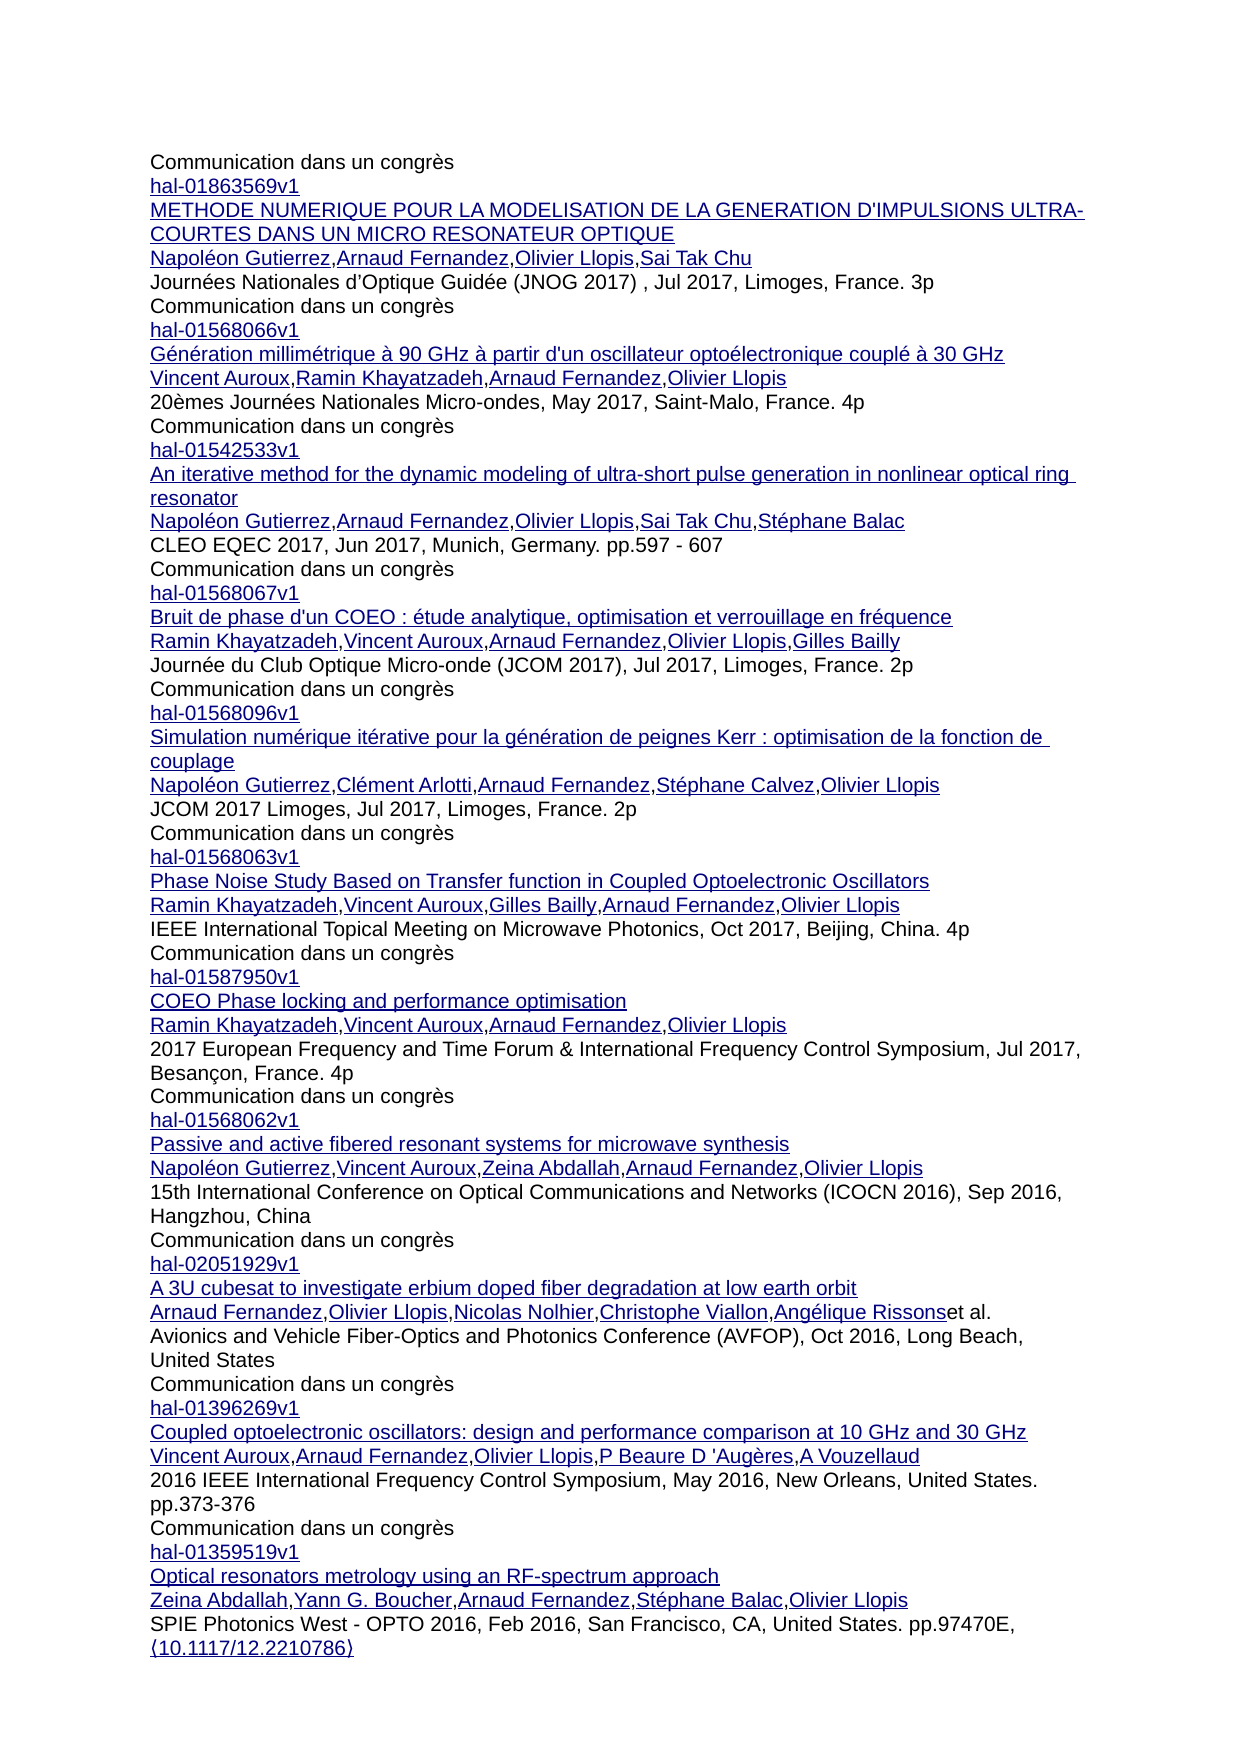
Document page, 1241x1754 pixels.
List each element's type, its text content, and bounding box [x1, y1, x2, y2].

table_cell Phase Noise Study Based on Transfer function in Coupled Optoelectronic Oscillators Ramin Khayatzadeh,Vincent Auroux,Gilles Bailly,Arnaud Fernandez,Olivier Llopis IEEE International Topical Meeting on Microwave Photonics, Oct 2017, Beijing, China. 4p Communication dans un congrès hal-01587950v1 [150, 869, 1090, 988]
table_cell An iterative method for the dynamic modeling of ultra-short pulse generation in nonlinear optical ring resonator Napoléon Gutierrez,Arnaud Fernandez,Olivier Llopis,Sai Tak Chu,Stéphane Balac CLEO EQEC 2017, Jun 2017, Munich, Germany. pp.597 - 607 Communication dans un congrès hal-01568067v1 [150, 461, 1090, 605]
table_cell Bruit de phase d'un COEO : étude analytique, optimisation et verrouillage en fréquence Ramin Khayatzadeh,Vincent Auroux,Arnaud Fernandez,Olivier Llopis,Gilles Bailly Journée du Club Optique Micro-onde (JCOM 2017), Jul 2017, Limoges, France. 2p Communication dans un congrès hal-01568096v1 [150, 605, 1090, 725]
table_cell METHODE NUMERIQUE POUR LA MODELISATION DE LA GENERATION D'IMPULSIONS ULTRA-COURTES DANS UN MICRO RESONATEUR OPTIQUE Napoléon Gutierrez,Arnaud Fernandez,Olivier Llopis,Sai Tak Chu Journées Nationales d’Optique Guidée (JNOG 2017) , Jul 2017, Limoges, France. 3p Communication dans un congrès hal-01568066v1 [150, 198, 1090, 342]
table_cell Génération millimétrique à 90 GHz à partir d'un oscillateur optoélectronique couplé à 30 GHz Vincent Auroux,Ramin Khayatzadeh,Arnaud Fernandez,Olivier Llopis 20èmes Journées Nationales Micro-ondes, May 2017, Saint-Malo, France. 4p Communication dans un congrès hal-01542533v1 [150, 342, 1090, 461]
table_cell Passive and active fibered resonant systems for microwave synthesis Napoléon Gutierrez,Vincent Auroux,Zeina Abdallah,Arnaud Fernandez,Olivier Llopis 15th International Conference on Optical Communications and Networks (ICOCN 2016), Sep 2016, Hangzhou, China Communication dans un congrès hal-02051929v1 [150, 1132, 1090, 1276]
table_cell Optical resonators metrology using an RF-spectrum approach Zeina Abdallah,Yann G. Boucher,Arnaud Fernandez,Stéphane Balac,Olivier Llopis SPIE Photonics West - OPTO 2016, Feb 2016, San Francisco, CA, United States. pp.97470E, ⟨10.1117/12.2210786⟩ [150, 1564, 1090, 1659]
table_cell A 3U cubesat to investigate erbium doped fiber degradation at low earth orbit Arnaud Fernandez,Olivier Llopis,Nicolas Nolhier,Christophe Viallon,Angélique Rissonset al. Avionics and Vehicle Fiber-Optics and Photonics Conference (AVFOP), Oct 2016, Long Beach, United States Communication dans un congrès hal-01396269v1 [150, 1276, 1090, 1420]
table_cell Simulation numérique itérative pour la génération de peignes Kerr : optimisation de la fonction de couplage Napoléon Gutierrez,Clément Arlotti,Arnaud Fernandez,Stéphane Calvez,Olivier Llopis JCOM 2017 Limoges, Jul 2017, Limoges, France. 2p Communication dans un congrès hal-01568063v1 [150, 725, 1090, 869]
table_cell Coupled optoelectronic oscillators: design and performance comparison at 10 GHz and 30 GHz Vincent Auroux,Arnaud Fernandez,Olivier Llopis,P Beaure D 'Augères,A Vouzellaud 2016 IEEE International Frequency Control Symposium, May 2016, New Orleans, United States. pp.373-376 Communication dans un congrès hal-01359519v1 [150, 1420, 1090, 1563]
table_cell Communication dans un congrès hal-01863569v1 [150, 150, 1090, 198]
table_cell COEO Phase locking and performance optimisation Ramin Khayatzadeh,Vincent Auroux,Arnaud Fernandez,Olivier Llopis 2017 European Frequency and Time Forum & International Frequency Control Symposium, Jul 2017, Besançon, France. 4p Communication dans un congrès hal-01568062v1 [150, 989, 1090, 1132]
